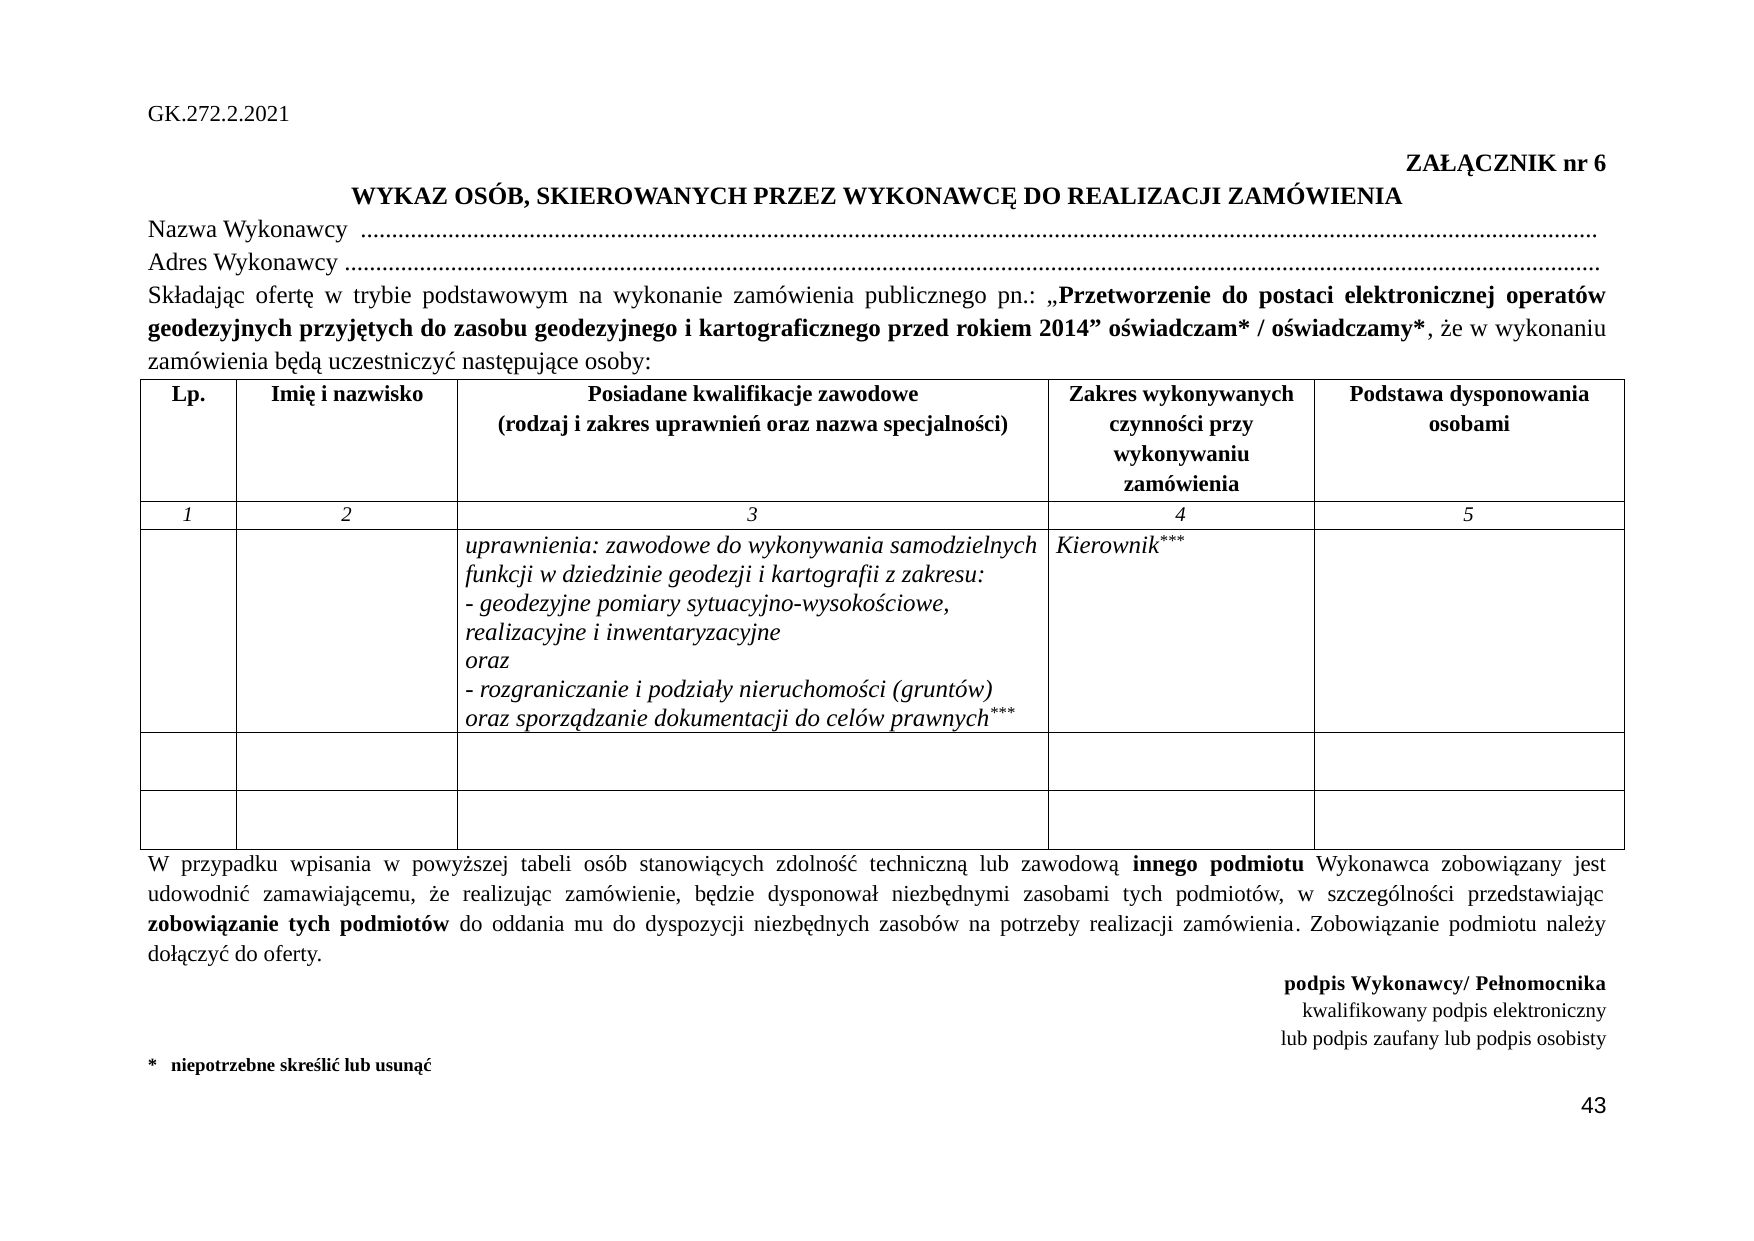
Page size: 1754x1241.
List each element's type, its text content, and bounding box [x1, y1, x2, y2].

table_cell 1 [141, 502, 236, 529]
text Adres Wykonawcy ......................................................................................................................................................................................................... [148, 247, 1606, 276]
text Nazwa Wykonawcy ...................................................................................................................................................................................................... [148, 214, 1606, 242]
table_cell [458, 733, 1048, 790]
table_cell [141, 791, 236, 849]
text podpis Wykonawcy/ Pełnomocnika [148, 971, 1606, 995]
table_cell [1315, 733, 1624, 790]
text W przypadku wpisania w powyższej tabeli osób stanowiących zdolność techniczną lub zawodową innego podmiotu Wykonawca zobowiązany jest udowodnić zamawiającemu, że realizując zamówienie, będzie dysponował niezbędnymi zasobami tych podmiotów, w szczególności przedstawiając zobowiązanie tych podmiotów do oddania mu do dyspozycji niezbędnych zasobów na potrzeby realizacji zamówienia. Zobowiązanie podmiotu należy dołączyć do oferty. [148, 850, 1606, 967]
table_cell [237, 733, 457, 790]
table_header Podstawa dysponowania osobami [1315, 380, 1624, 501]
text * niepotrzebne skreślić lub usunąć [148, 1053, 1606, 1075]
table_cell [1315, 791, 1624, 849]
table_cell [237, 791, 457, 849]
table_cell 5 [1315, 502, 1624, 529]
table_cell [1049, 733, 1314, 790]
table_cell [1315, 530, 1624, 732]
table_cell uprawnienia: zawodowe do wykonywania samodzielnych funkcji w dziedzinie geodezji i kartografii z zakresu: - geodezyjne pomiary sytuacyjno-wysokościowe, realizacyjne i inwentaryzacyjne oraz - rozgraniczanie i podziały nieruchomości (gruntów) oraz sporządzanie dokumentacji do celów prawnych*** [458, 530, 1048, 732]
table_header Imię i nazwisko [237, 380, 457, 501]
text ZAŁĄCZNIK nr 6 [148, 148, 1606, 176]
table_cell 3 [458, 502, 1048, 529]
text lub podpis zaufany lub podpis osobisty [709, 1026, 1606, 1050]
table_header Lp. [141, 380, 236, 501]
text Składając ofertę w trybie podstawowym na wykonanie zamówienia publicznego pn.: „Przetworzenie do postaci elektronicznej operatów geodezyjnych przyjętych do zasobu geodezyjnego i kartograficznego przed rokiem 2014” oświadczam* / oświadczamy*, że w wykonaniu zamówienia będą uczestniczyć następujące osoby: [148, 280, 1606, 374]
table_cell [237, 530, 457, 732]
table_cell 4 [1049, 502, 1314, 529]
table_header Posiadane kwalifikacje zawodowe (rodzaj i zakres uprawnień oraz nazwa specjalności) [458, 380, 1048, 501]
table_header Zakres wykonywanych czynności przy wykonywaniu zamówienia [1049, 380, 1314, 501]
table_cell [141, 733, 236, 790]
table_cell Kierownik*** [1049, 530, 1314, 732]
table_cell [1049, 791, 1314, 849]
table_cell [458, 791, 1048, 849]
text WYKAZ OSÓB, SKIEROWANYCH PRZEZ WYKONAWCĘ DO REALIZACJI ZAMÓWIENIA [148, 181, 1606, 209]
text kwalifikowany podpis elektroniczny [709, 998, 1606, 1022]
table_cell [141, 530, 236, 732]
table_cell 2 [237, 502, 457, 529]
